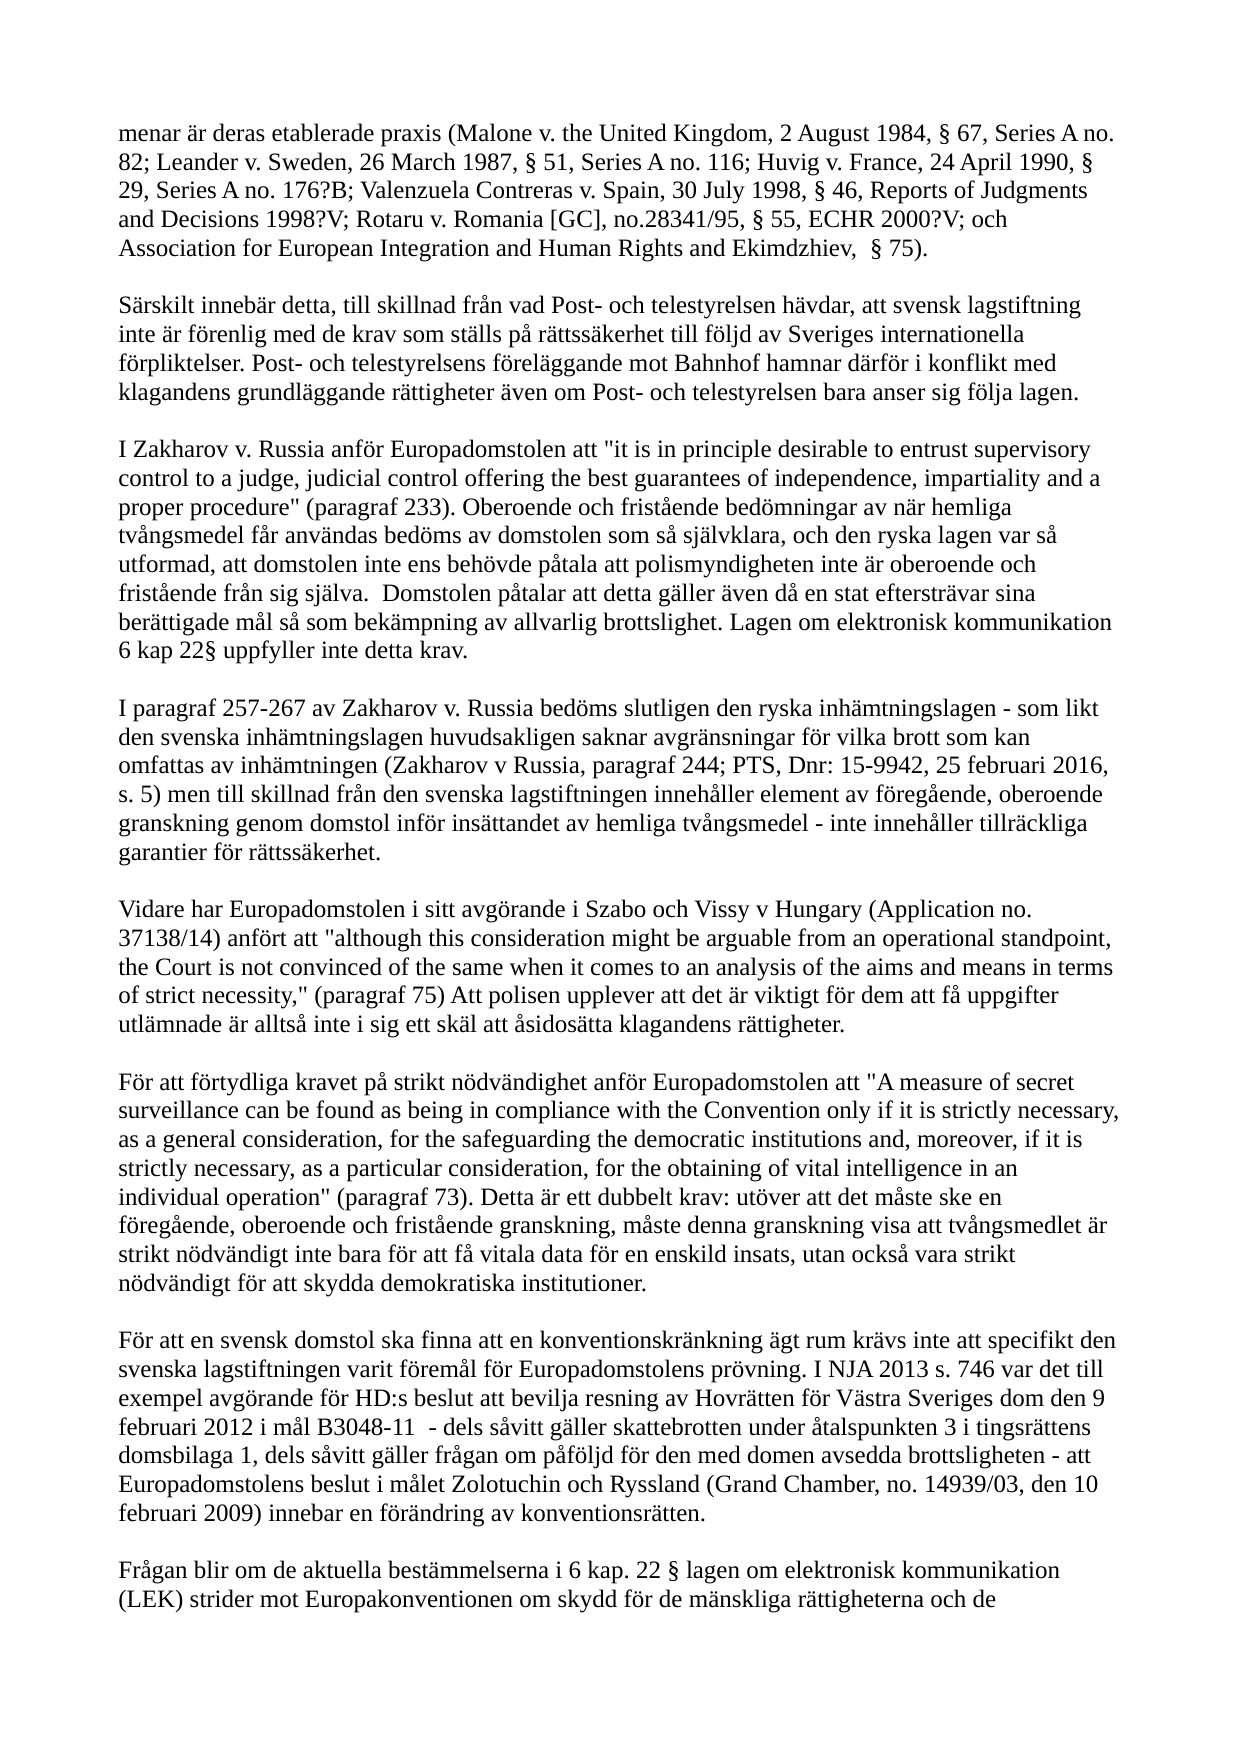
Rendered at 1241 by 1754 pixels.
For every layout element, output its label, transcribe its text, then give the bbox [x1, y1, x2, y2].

text menar är deras etablerade praxis (Malone v. the United Kingdom, 2 August 1984, § 67, Series A no. 82; Leander v. Sweden, 26 March 1987, § 51, Series A no. 116; Huvig v. France, 24 April 1990, § 29, Series A no. 176?B; Valenzuela Contreras v. Spain, 30 July 1998, § 46, Reports of Judgments and Decisions 1998?V; Rotaru v. Romania [GC], no.28341/95, § 55, ECHR 2000?V; och Association for European Integration and Human Rights and Ekimdzhiev, § 75). Särskilt innebär detta, till skillnad från vad Post- och telestyrelsen hävdar, att svensk lagstiftning inte är förenlig med de krav som ställs på rättssäkerhet till följd av Sveriges internationella förpliktelser. Post- och telestyrelsens föreläggande mot Bahnhof hamnar därför i konflikt med klagandens grundläggande rättigheter även om Post- och telestyrelsen bara anser sig följa lagen. I Zakharov v. Russia anför Europadomstolen att "it is in principle desirable to entrust supervisory control to a judge, judicial control offering the best guarantees of independence, impartiality and a proper procedure" (paragraf 233). Oberoende och fristående bedömningar av när hemliga tvångsmedel får användas bedöms av domstolen som så självklara, och den ryska lagen var så utformad, att domstolen inte ens behövde påtala att polismyndigheten inte är oberoende och fristående från sig själva. Domstolen påtalar att detta gäller även då en stat eftersträvar sina berättigade mål så som bekämpning av allvarlig brottslighet. Lagen om elektronisk kommunikation 6 kap 22§ uppfyller inte detta krav. I paragraf 257-267 av Zakharov v. Russia bedöms slutligen den ryska inhämtningslagen - som likt den svenska inhämtningslagen huvudsakligen saknar avgränsningar för vilka brott som kan omfattas av inhämtningen (Zakharov v Russia, paragraf 244; PTS, Dnr: 15-9942, 25 februari 2016, s. 5) men till skillnad från den svenska lagstiftningen innehåller element av föregående, oberoende granskning genom domstol inför insättandet av hemliga tvångsmedel - inte innehåller tillräckliga garantier för rättssäkerhet. Vidare har Europadomstolen i sitt avgörande i Szabo och Vissy v Hungary (Application no. 37138/14) anfört att "although this consideration might be arguable from an operational standpoint, the Court is not convinced of the same when it comes to an analysis of the aims and means in terms of strict necessity," (paragraf 75) Att polisen upplever att det är viktigt för dem att få uppgifter utlämnade är alltså inte i sig ett skäl att åsidosätta klagandens rättigheter. För att förtydliga kravet på strikt nödvändighet anför Europadomstolen att "A measure of secret surveillance can be found as being in compliance with the Convention only if it is strictly necessary, as a general consideration, for the safeguarding the democratic institutions and, moreover, if it is strictly necessary, as a particular consideration, for the obtaining of vital intelligence in an individual operation" (paragraf 73). Detta är ett dubbelt krav: utöver att det måste ske en föregående, oberoende och fristående granskning, måste denna granskning visa att tvångsmedlet är strikt nödvändigt inte bara för att få vitala data för en enskild insats, utan också vara strikt nödvändigt för att skydda demokratiska institutioner. För att en svensk domstol ska finna att en konventionskränkning ägt rum krävs inte att specifikt den svenska lagstiftningen varit föremål för Europadomstolens prövning. I NJA 2013 s. 746 var det till exempel avgörande för HD:s beslut att bevilja resning av Hovrätten för Västra Sveriges dom den 9 februari 2012 i mål B3048-11 - dels såvitt gäller skattebrotten under åtalspunkten 3 i tingsrättens domsbilaga 1, dels såvitt gäller frågan om påföljd för den med domen avsedda brottsligheten - att Europadomstolens beslut i målet Zolotuchin och Ryssland (Grand Chamber, no. 14939/03, den 10 februari 2009) innebar en förändring av konventionsrätten. Frågan blir om de aktuella bestämmelserna i 6 kap. 22 § lagen om elektronisk kommunikation (LEK) strider mot Europakonventionen om skydd för de mänskliga rättigheterna och de [118, 118, 1122, 1613]
